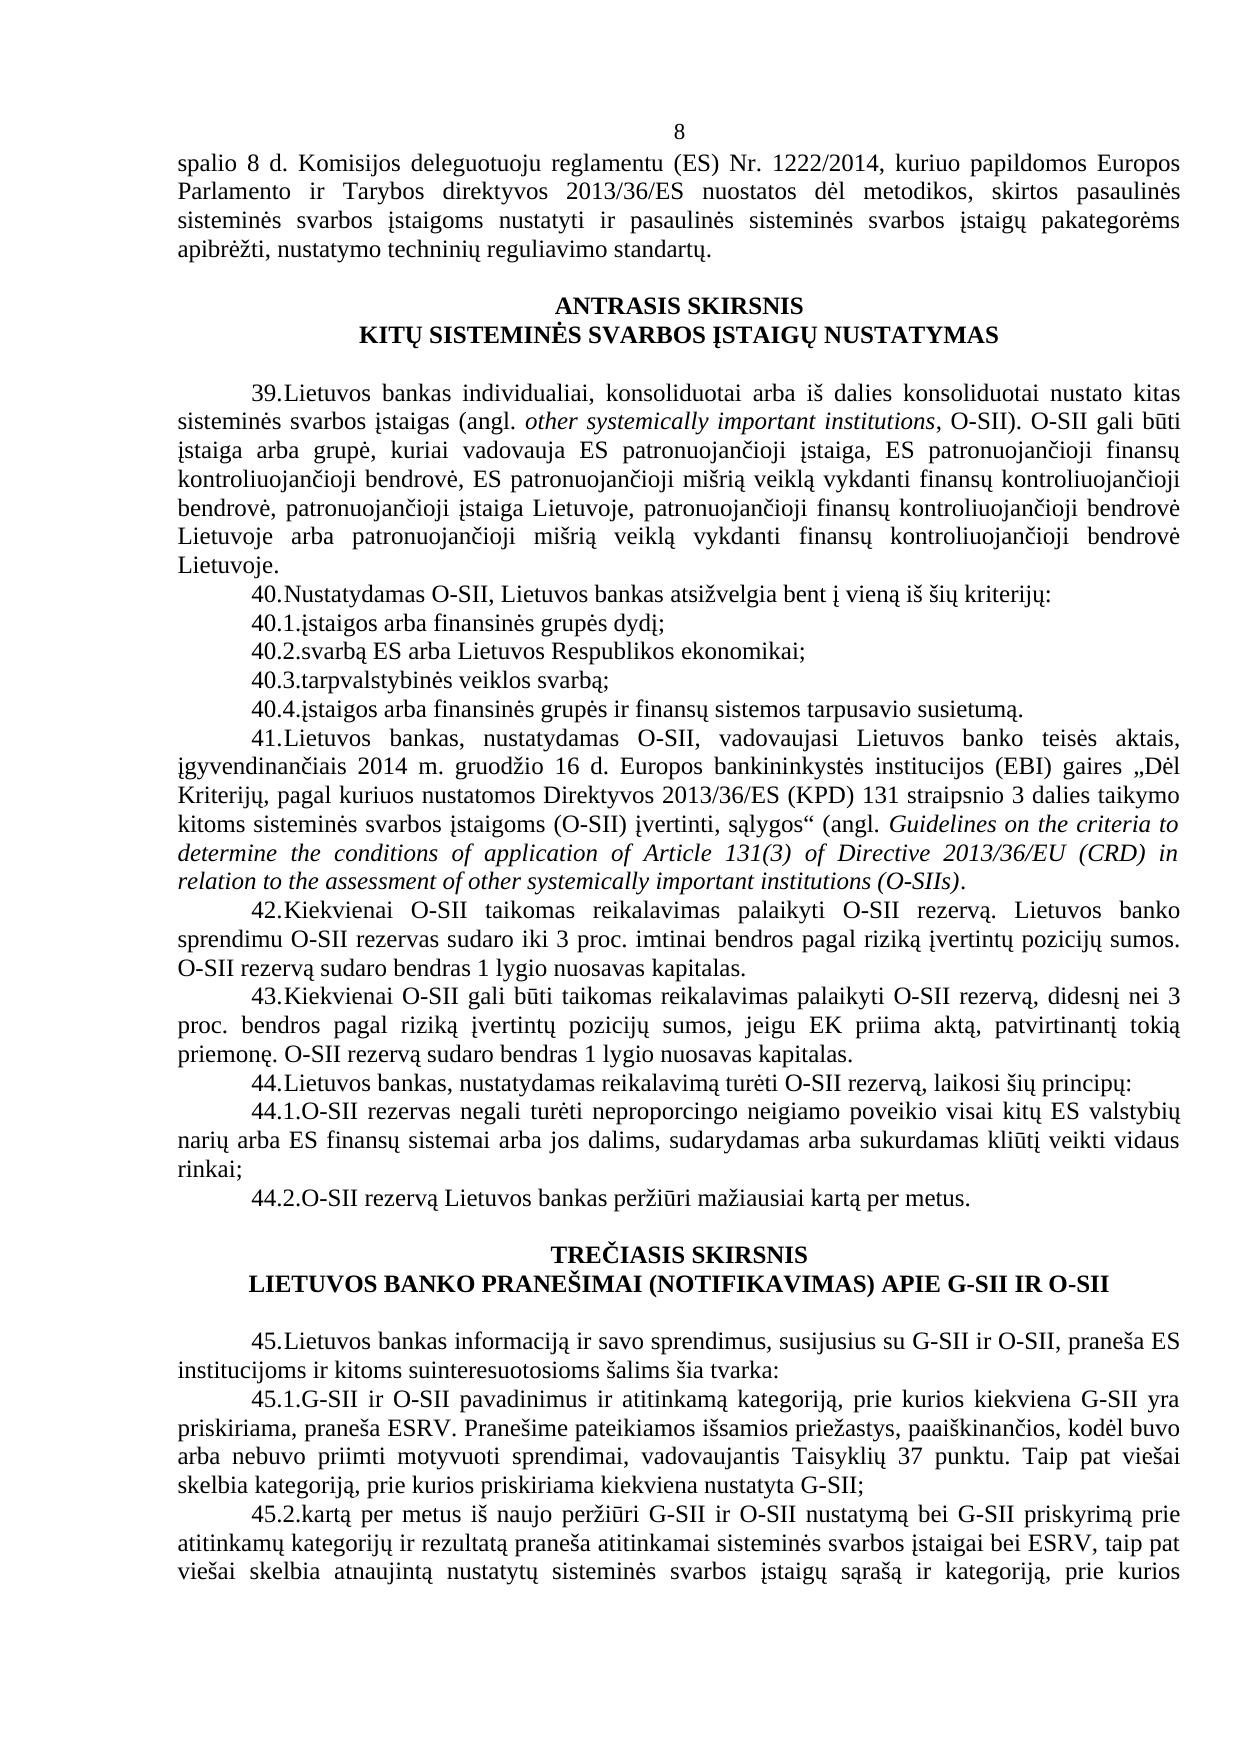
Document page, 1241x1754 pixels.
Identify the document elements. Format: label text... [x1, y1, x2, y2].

text 41. Lietuvos bankas, nustatydamas O-SII, vadovaujasi Lietuvos banko teisės aktais, įgyvendinančiais 2014 m. gruodžio 16 d. Europos bankininkystės institucijos (EBI) gaires „Dėl Kriterijų, pagal kuriuos nustatomos Direktyvos 2013/36/ES (KPD) 131 straipsnio 3 dalies taikymo kitoms sisteminės svarbos įstaigoms (O-SII) įvertinti, sąlygos“ (angl. Guidelines on the criteria to determine the conditions of application of Article 131(3) of Directive 2013/36/EU (CRD) in relation to the assessment of other systemically important institutions (O-SIIs). [177, 723, 1181, 895]
text 44. Lietuvos bankas, nustatydamas reikalavimą turėti O-SII rezervą, laikosi šių principų: [177, 1068, 1181, 1096]
text 43. Kiekvienai O-SII gali būti taikomas reikalavimas palaikyti O-SII rezervą, didesnį nei 3 proc. bendros pagal riziką įvertintų pozicijų sumos, jeigu EK priima aktą, patvirtinantį tokią priemonę. O-SII rezervą sudaro bendras 1 lygio nuosavas kapitalas. [177, 981, 1181, 1068]
text spalio 8 d. Komisijos deleguotuoju reglamentu (ES) Nr. 1222/2014, kuriuo papildomos Europos Parlamento ir Tarybos direktyvos 2013/36/ES nuostatos dėl metodikos, skirtos pasaulinės sisteminės svarbos įstaigoms nustatyti ir pasaulinės sisteminės svarbos įstaigų pakategorėms apibrėžti, nustatymo techninių reguliavimo standartų. [177, 148, 1181, 263]
text 40. Nustatydamas O-SII, Lietuvos bankas atsižvelgia bent į vieną iš šių kriterijų: [177, 579, 1181, 608]
text 44.1. O-SII rezervas negali turėti neproporcingo neigiamo poveikio visai kitų ES valstybių narių arba ES finansų sistemai arba jos dalims, sudarydamas arba sukurdamas kliūtį veikti vidaus rinkai; [177, 1096, 1181, 1183]
text 45.2. kartą per metus iš naujo peržiūri G-SII ir O-SII nustatymą bei G-SII priskyrimą prie atitinkamų kategorijų ir rezultatą praneša atitinkamai sisteminės svarbos įstaigai bei ESRV, taip pat viešai skelbia atnaujintą nustatytų sisteminės svarbos įstaigų sąrašą ir kategoriją, prie kurios [177, 1499, 1181, 1585]
text TREČIASIS SKIRSNIS [177, 1240, 1181, 1269]
text 40.3. tarpvalstybinės veiklos svarbą; [177, 665, 1181, 694]
text ANTRASIS SKIRSNIS [177, 291, 1181, 320]
text 45. Lietuvos bankas informaciją ir savo sprendimus, susijusius su G-SII ir O-SII, praneša ES institucijoms ir kitoms suinteresuotosioms šalims šia tvarka: [177, 1326, 1181, 1384]
text 42. Kiekvienai O-SII taikomas reikalavimas palaikyti O-SII rezervą. Lietuvos banko sprendimu O-SII rezervas sudaro iki 3 proc. imtinai bendros pagal riziką įvertintų pozicijų sumos. O-SII rezervą sudaro bendras 1 lygio nuosavas kapitalas. [177, 895, 1181, 981]
text KITŲ SISTEMINĖS SVARBOS ĮSTAIGŲ NUSTATYMAS [177, 320, 1181, 349]
text 40.2. svarbą ES arba Lietuvos Respublikos ekonomikai; [177, 636, 1181, 665]
text LIETUVOS BANKO PRANEŠIMAI (NOTIFIKAVIMAS) APIE G-SII IR O-SII [177, 1269, 1181, 1298]
text 44.2. O-SII rezervą Lietuvos bankas peržiūri mažiausiai kartą per metus. [177, 1183, 1181, 1211]
text 40.1. įstaigos arba finansinės grupės dydį; [177, 608, 1181, 636]
text 45.1. G-SII ir O-SII pavadinimus ir atitinkamą kategoriją, prie kurios kiekviena G-SII yra priskiriama, praneša ESRV. Pranešime pateikiamos išsamios priežastys, paaiškinančios, kodėl buvo arba nebuvo priimti motyvuoti sprendimai, vadovaujantis Taisyklių 37 punktu. Taip pat viešai skelbia kategoriją, prie kurios priskiriama kiekviena nustatyta G-SII; [177, 1384, 1181, 1499]
text 39. Lietuvos bankas individualiai, konsoliduotai arba iš dalies konsoliduotai nustato kitas sisteminės svarbos įstaigas (angl. other systemically important institutions, O-SII). O-SII gali būti įstaiga arba grupė, kuriai vadovauja ES patronuojančioji įstaiga, ES patronuojančioji finansų kontroliuojančioji bendrovė, ES patronuojančioji mišrią veiklą vykdanti finansų kontroliuojančioji bendrovė, patronuojančioji įstaiga Lietuvoje, patronuojančioji finansų kontroliuojančioji bendrovė Lietuvoje arba patronuojančioji mišrią veiklą vykdanti finansų kontroliuojančioji bendrovė Lietuvoje. [177, 378, 1181, 579]
text 40.4. įstaigos arba finansinės grupės ir finansų sistemos tarpusavio susietumą. [177, 694, 1181, 723]
